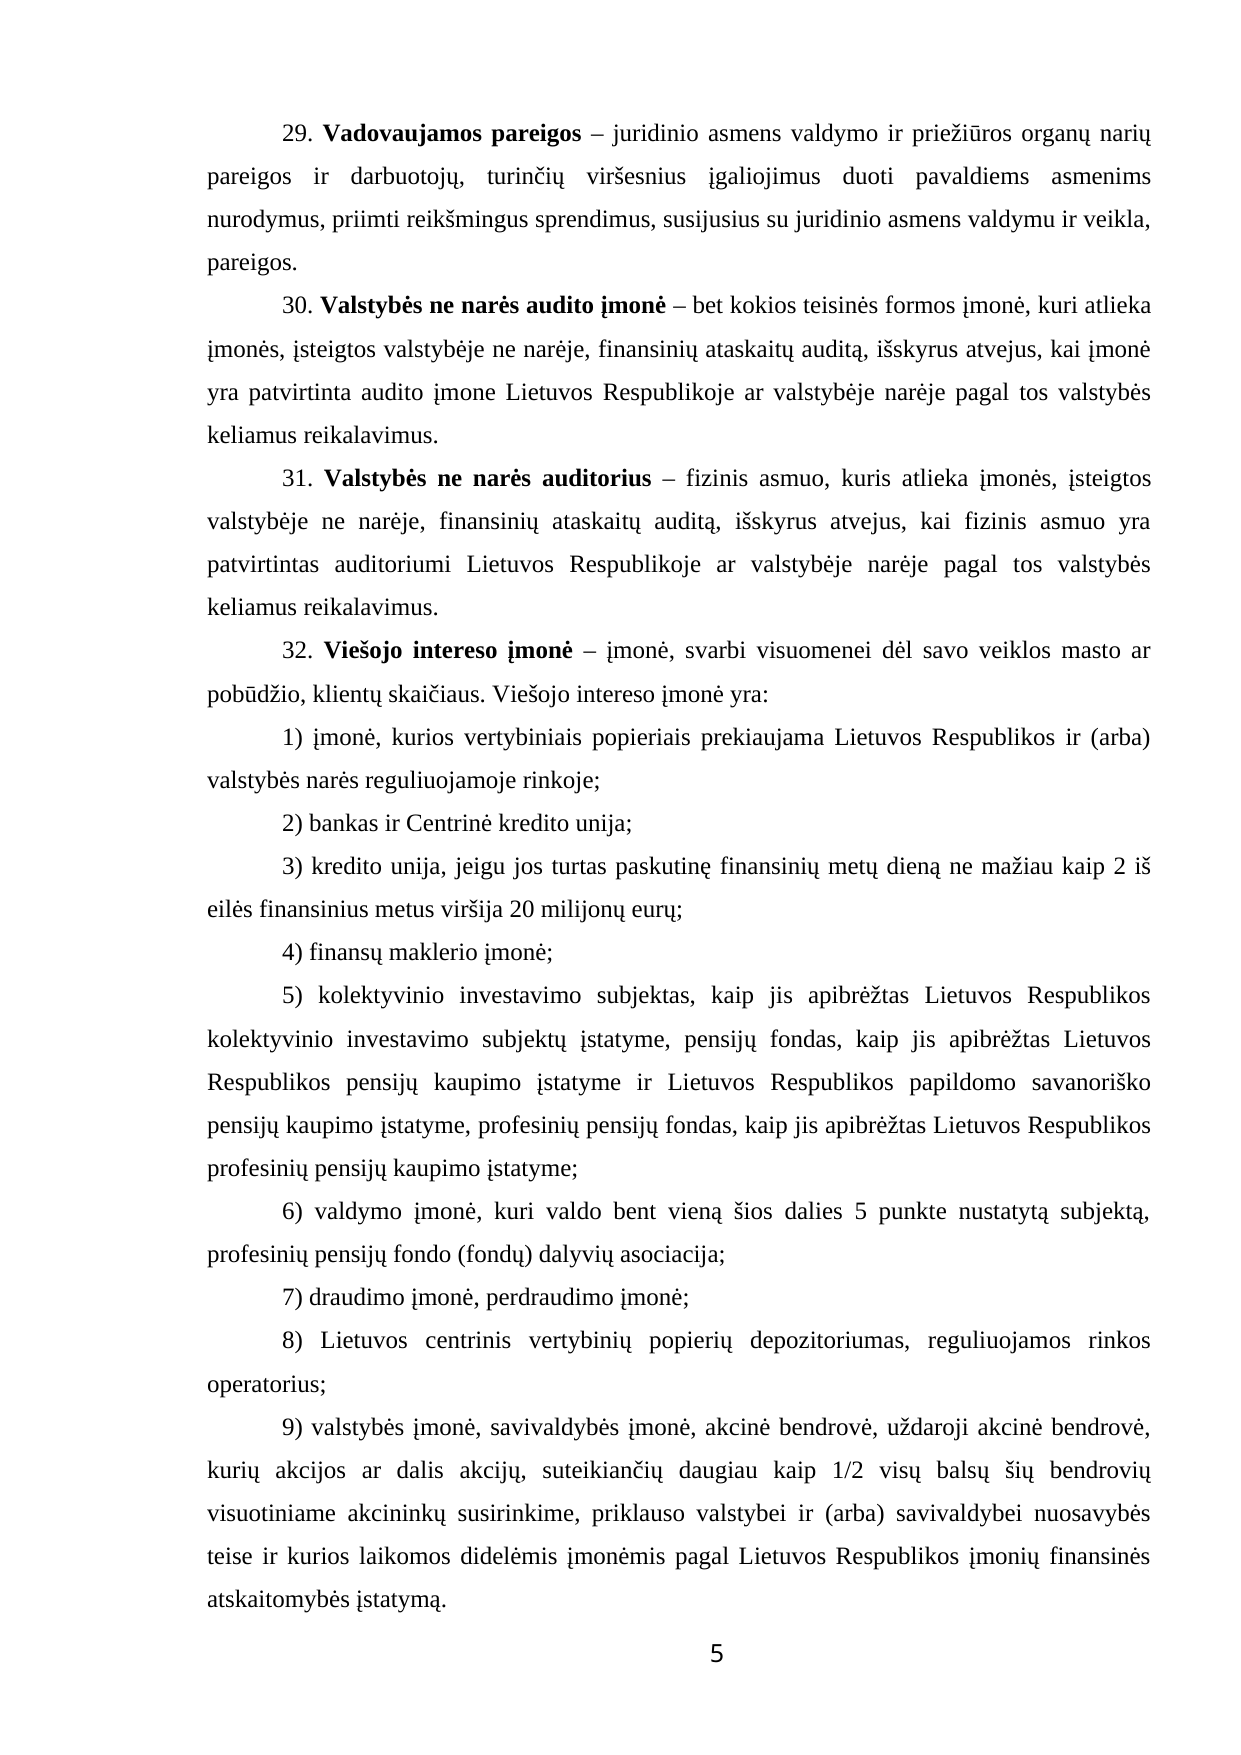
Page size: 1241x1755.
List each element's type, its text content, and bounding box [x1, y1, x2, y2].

text 29. Vadovaujamos pareigos – juridinio asmens valdymo ir priežiūros organų narių pareigos ir darbuotojų, turinčių viršesnius įgaliojimus duoti pavaldiems asmenims nurodymus, priimti reikšmingus sprendimus, susijusius su juridinio asmens valdymu ir veikla, pareigos. [207, 118, 1152, 276]
text 1) įmonė, kurios vertybiniais popieriais prekiaujama Lietuvos Respublikos ir (arba) valstybės narės reguliuojamoje rinkoje; [207, 722, 1152, 794]
text 30. Valstybės ne narės audito įmonė – bet kokios teisinės formos įmonė, kuri atlieka įmonės, įsteigtos valstybėje ne narėje, finansinių ataskaitų auditą, išskyrus atvejus, kai įmonė yra patvirtinta audito įmone Lietuvos Respublikoje ar valstybėje narėje pagal tos valstybės keliamus reikalavimus. [207, 291, 1152, 449]
text 6) valdymo įmonė, kuri valdo bent vieną šios dalies 5 punkte nustatytą subjektą, profesinių pensijų fondo (fondų) dalyvių asociacija; [207, 1196, 1152, 1268]
text 31. Valstybės ne narės auditorius – fizinis asmuo, kuris atlieka įmonės, įsteigtos valstybėje ne narėje, finansinių ataskaitų auditą, išskyrus atvejus, kai fizinis asmuo yra patvirtintas auditoriumi Lietuvos Respublikoje ar valstybėje narėje pagal tos valstybės keliamus reikalavimus. [207, 463, 1152, 621]
text 9) valstybės įmonė, savivaldybės įmonė, akcinė bendrovė, uždaroji akcinė bendrovė, kurių akcijos ar dalis akcijų, suteikiančių daugiau kaip 1/2 visų balsų šių bendrovių visuotiniame akcininkų susirinkime, priklauso valstybei ir (arba) savivaldybei nuosavybės teise ir kurios laikomos didelėmis įmonėmis pagal Lietuvos Respublikos įmonių finansinės atskaitomybės įstatymą. [207, 1412, 1152, 1613]
text 2) bankas ir Centrinė kredito unija; [207, 808, 1152, 837]
text 7) draudimo įmonė, perdraudimo įmonė; [207, 1282, 1152, 1311]
text 5) kolektyvinio investavimo subjektas, kaip jis apibrėžtas Lietuvos Respublikos kolektyvinio investavimo subjektų įstatyme, pensijų fondas, kaip jis apibrėžtas Lietuvos Respublikos pensijų kaupimo įstatyme ir Lietuvos Respublikos papildomo savanoriško pensijų kaupimo įstatyme, profesinių pensijų fondas, kaip jis apibrėžtas Lietuvos Respublikos profesinių pensijų kaupimo įstatyme; [207, 981, 1152, 1182]
text 4) finansų maklerio įmonė; [207, 937, 1152, 966]
text 8) Lietuvos centrinis vertybinių popierių depozitoriumas, reguliuojamos rinkos operatorius; [207, 1326, 1152, 1397]
text 3) kredito unija, jeigu jos turtas paskutinę finansinių metų dieną ne mažiau kaip 2 iš eilės finansinius metus viršija 20 milijonų eurų; [207, 851, 1152, 923]
text 32. Viešojo intereso įmonė – įmonė, svarbi visuomenei dėl savo veiklos masto ar pobūdžio, klientų skaičiaus. Viešojo intereso įmonė yra: [207, 636, 1152, 707]
